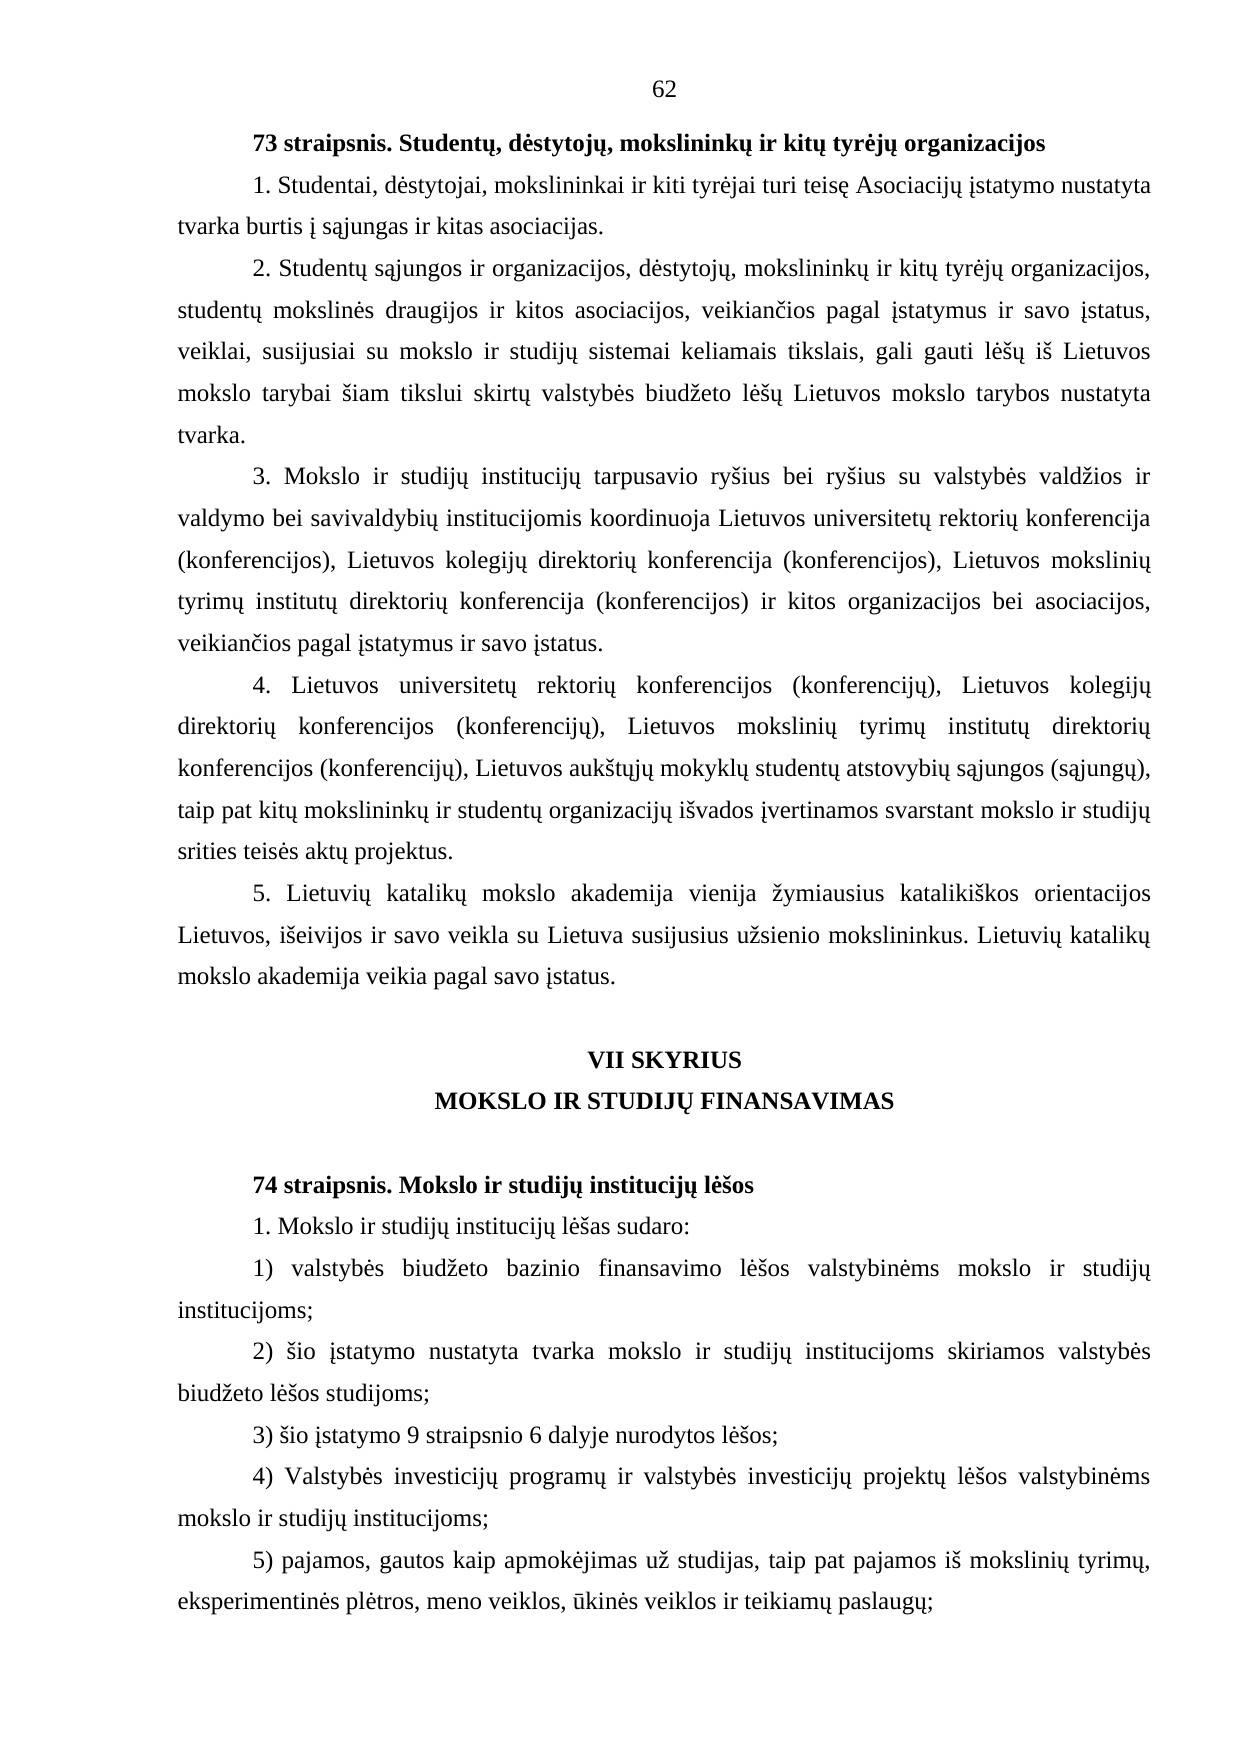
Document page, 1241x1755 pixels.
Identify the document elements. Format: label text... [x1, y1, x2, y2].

text 2. Studentų sąjungos ir organizacijos, dėstytojų, mokslininkų ir kitų tyrėjų organizacijos, studentų mokslinės draugijos ir kitos asociacijos, veikiančios pagal įstatymus ir savo įstatus, veiklai, susijusiai su mokslo ir studijų sistemai keliamais tikslais, gali gauti lėšų iš Lietuvos mokslo tarybai šiam tikslui skirtų valstybės biudžeto lėšų Lietuvos mokslo tarybos nustatyta tvarka. [177, 243, 1152, 451]
text 3) šio įstatymo 9 straipsnio 6 dalyje nurodytos lėšos; [177, 1410, 1152, 1451]
text VII SKYRIUS [177, 1035, 1152, 1076]
text 1) valstybės biudžeto bazinio finansavimo lėšos valstybinėms mokslo ir studijų institucijoms; [177, 1243, 1152, 1326]
text 4) Valstybės investicijų programų ir valstybės investicijų projektų lėšos valstybinėms mokslo ir studijų institucijoms; [177, 1451, 1152, 1535]
text 5. Lietuvių katalikų mokslo akademija vienija žymiausius katalikiškos orientacijos Lietuvos, išeivijos ir savo veikla su Lietuva susijusius užsienio mokslininkus. Lietuvių katalikų mokslo akademija veikia pagal savo įstatus. [177, 868, 1152, 993]
text 1. Mokslo ir studijų institucijų lėšas sudaro: [177, 1201, 1152, 1243]
text 3. Mokslo ir studijų institucijų tarpusavio ryšius bei ryšius su valstybės valdžios ir valdymo bei savivaldybių institucijomis koordinuoja Lietuvos universitetų rektorių konferencija (konferencijos), Lietuvos kolegijų direktorių konferencija (konferencijos), Lietuvos mokslinių tyrimų institutų direktorių konferencija (konferencijos) ir kitos organizacijos bei asociacijos, veikiančios pagal įstatymus ir savo įstatus. [177, 451, 1152, 660]
text 73 straipsnis. Studentų, dėstytojų, mokslininkų ir kitų tyrėjų organizacijos [177, 118, 1152, 160]
text 5) pajamos, gautos kaip apmokėjimas už studijas, taip pat pajamos iš mokslinių tyrimų, eksperimentinės plėtros, meno veiklos, ūkinės veiklos ir teikiamų paslaugų; [177, 1535, 1152, 1618]
text MOKSLO IR STUDIJŲ FINANSAVIMAS [177, 1076, 1152, 1118]
text 1. Studentai, dėstytojai, mokslininkai ir kiti tyrėjai turi teisę Asociacijų įstatymo nustatyta tvarka burtis į sąjungas ir kitas asociacijas. [177, 160, 1152, 243]
text 2) šio įstatymo nustatyta tvarka mokslo ir studijų institucijoms skiriamos valstybės biudžeto lėšos studijoms; [177, 1326, 1152, 1410]
text 4. Lietuvos universitetų rektorių konferencijos (konferencijų), Lietuvos kolegijų direktorių konferencijos (konferencijų), Lietuvos mokslinių tyrimų institutų direktorių konferencijos (konferencijų), Lietuvos aukštųjų mokyklų studentų atstovybių sąjungos (sąjungų), taip pat kitų mokslininkų ir studentų organizacijų išvados įvertinamos svarstant mokslo ir studijų srities teisės aktų projektus. [177, 660, 1152, 868]
text 74 straipsnis. Mokslo ir studijų institucijų lėšos [177, 1160, 1152, 1201]
